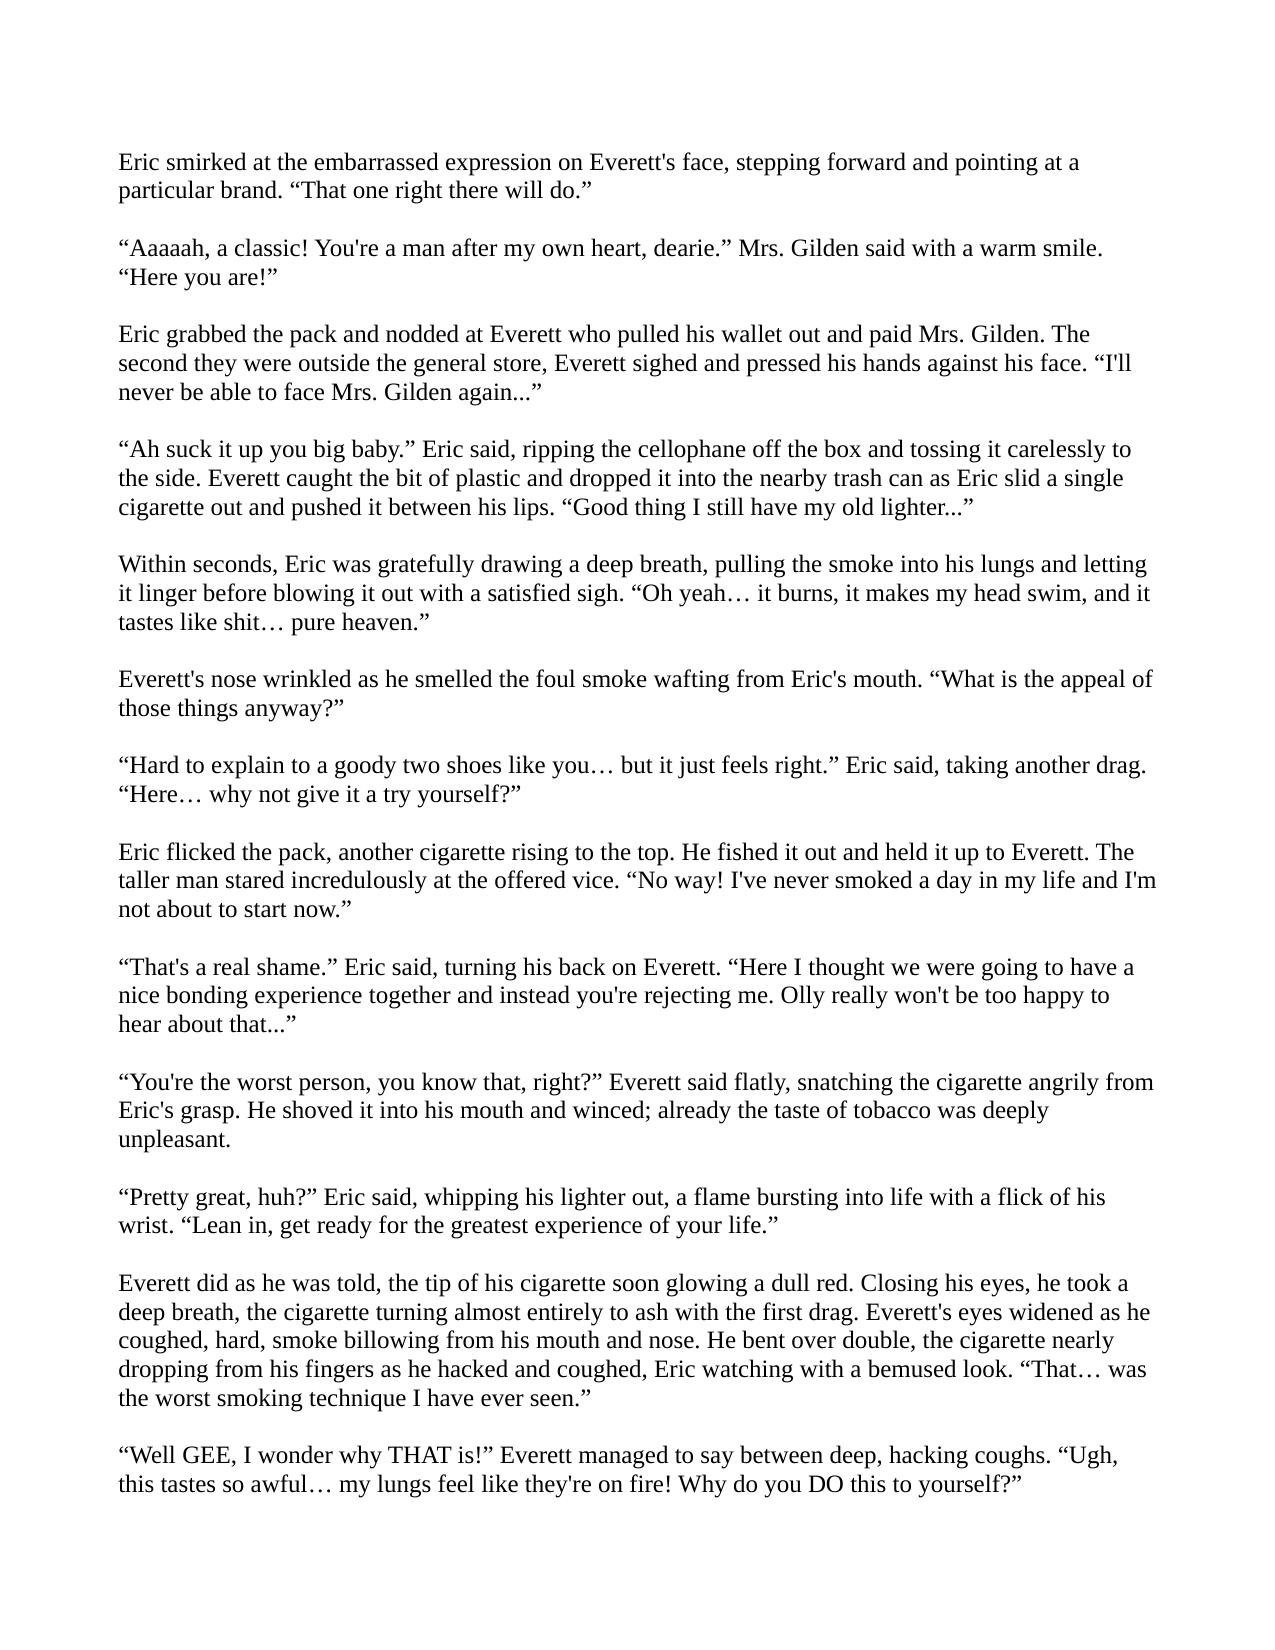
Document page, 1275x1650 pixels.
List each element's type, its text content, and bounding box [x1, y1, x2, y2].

text “Pretty great, huh?” Eric said, whipping his lighter out, a flame bursting into life with a flick of his wrist. “Lean in, get ready for the greatest experience of your life.” [118, 1182, 1157, 1239]
text Within seconds, Eric was gratefully drawing a deep breath, pulling the smoke into his lungs and letting it linger before blowing it out with a satisfied sigh. “Oh yeah… it burns, it makes my head swim, and it tastes like shit… pure heaven.” [118, 549, 1157, 636]
text Eric flicked the pack, another cigarette rising to the top. He fished it out and held it up to Everett. The taller man stared incredulously at the offered vice. “No way! I've never smoked a day in my life and I'm not about to start now.” [118, 837, 1157, 923]
text “That's a real shame.” Eric said, turning his back on Everett. “Here I thought we were going to have a nice bonding experience together and instead you're rejecting me. Olly really won't be too happy to hear about that...” [118, 952, 1157, 1038]
text Eric smirked at the embarrassed expression on Everett's face, stepping forward and pointing at a particular brand. “That one right there will do.” [118, 147, 1157, 204]
text “Ah suck it up you big baby.” Eric said, ripping the cellophane off the box and tossing it carelessly to the side. Everett caught the bit of plastic and dropped it into the nearby trash can as Eric slid a single cigarette out and pushed it between his lips. “Good thing I still have my old lighter...” [118, 434, 1157, 521]
text Everett's nose wrinkled as he smelled the foul smoke wafting from Eric's mouth. “What is the appeal of those things anyway?” [118, 664, 1157, 722]
text Everett did as he was told, the tip of his cigarette soon glowing a dull red. Closing his eyes, he took a deep breath, the cigarette turning almost entirely to ash with the first drag. Everett's eyes widened as he coughed, hard, smoke billowing from his mouth and nose. He bent over double, the cigarette nearly dropping from his fingers as he hacked and coughed, Eric watching with a bemused look. “That… was the worst smoking technique I have ever seen.” [118, 1268, 1157, 1412]
text Eric grabbed the pack and nodded at Everett who pulled his wallet out and paid Mrs. Gilden. The second they were outside the general store, Everett sighed and pressed his hands against his face. “I'll never be able to face Mrs. Gilden again...” [118, 319, 1157, 406]
text “Hard to explain to a goody two shoes like you… but it just feels right.” Eric said, taking another drag. “Here… why not give it a try yourself?” [118, 751, 1157, 808]
text “You're the worst person, you know that, right?” Everett said flatly, snatching the cigarette angrily from Eric's grasp. He shoved it into his mouth and winced; already the taste of tobacco was deeply unpleasant. [118, 1067, 1157, 1153]
text “Aaaaah, a classic! You're a man after my own heart, dearie.” Mrs. Gilden said with a warm smile. “Here you are!” [118, 233, 1157, 291]
text “Well GEE, I wonder why THAT is!” Everett managed to say between deep, hacking coughs. “Ugh, this tastes so awful… my lungs feel like they're on fire! Why do you DO this to yourself?” [118, 1441, 1157, 1498]
